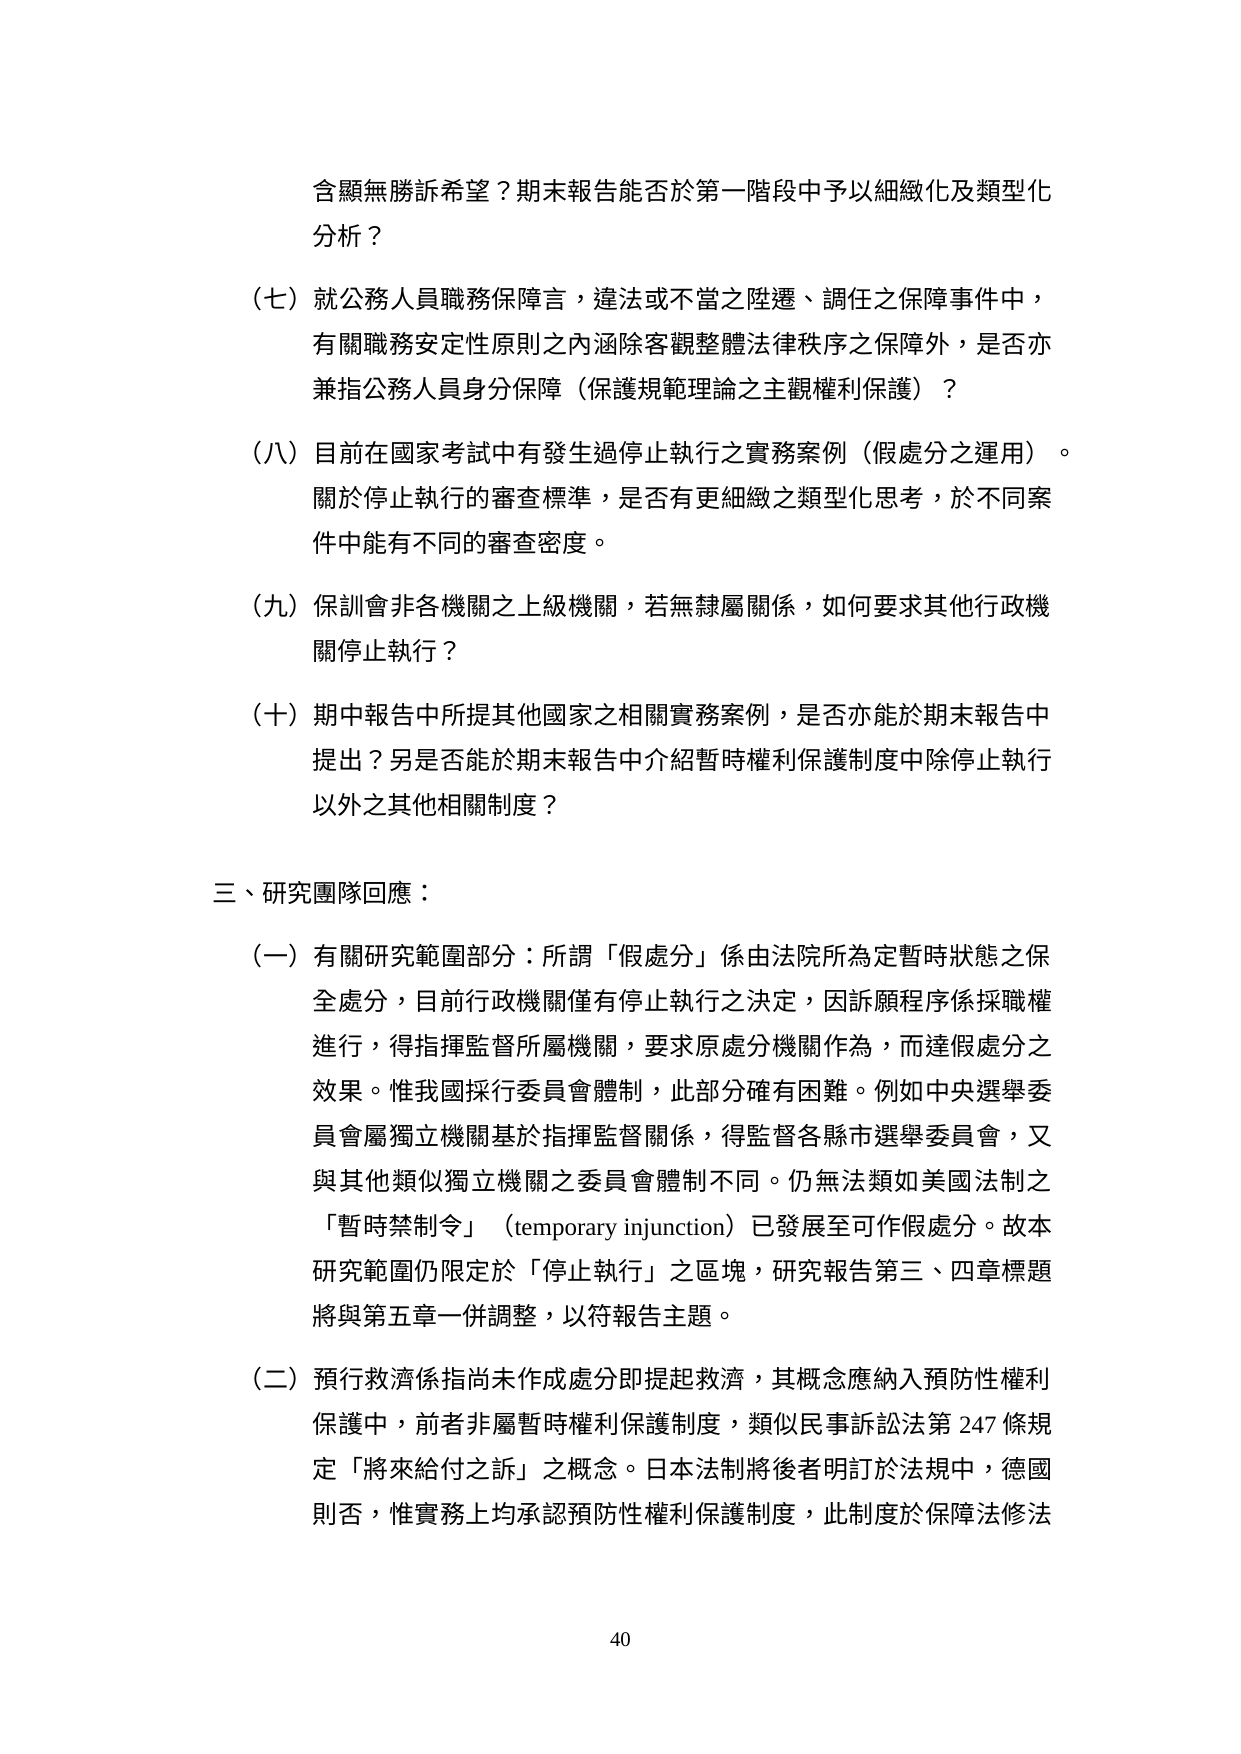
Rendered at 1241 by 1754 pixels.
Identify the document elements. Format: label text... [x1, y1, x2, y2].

text 含顯無勝訴希望？期末報告能否於第一階段中予以細緻化及類型化分析？ [237, 164, 1053, 247]
text 三、研究團隊回應： [212, 866, 1053, 904]
text （二）預行救濟係指尚未作成處分即提起救濟，其概念應納入預防性權利保護中，前者非屬暫時權利保護制度，類似民事訴訟法第247條規定「將來給付之訴」之概念。日本法制將後者明訂於法規中，德國則否，惟實務上均承認預防性權利保護制度，此制度於保障法修法時是否納入考量，可能涉及當事人適格、確認訴訟之訴訟利益類型。故此部分仍將以附論方式於期末報告中呈現。 [237, 1353, 1053, 1526]
text （八）目前在國家考試中有發生過停止執行之實務案例（假處分之運用）。關於停止執行的審查標準，是否有更細緻之類型化思考，於不同案件中能有不同的審查密度。 [237, 426, 1053, 554]
text （九）保訓會非各機關之上級機關，若無隸屬關係，如何要求其他行政機關停止執行？ [237, 580, 1053, 662]
text （十）期中報告中所提其他國家之相關實務案例，是否亦能於期末報告中提出？另是否能於期末報告中介紹暫時權利保護制度中除停止執行以外之其他相關制度？ [237, 688, 1053, 816]
text （一）有關研究範圍部分：所謂「假處分」係由法院所為定暫時狀態之保全處分，目前行政機關僅有停止執行之決定，因訴願程序係採職權進行，得指揮監督所屬機關，要求原處分機關作為，而達假處分之效果。惟我國採行委員會體制，此部分確有困難。例如中央選舉委員會屬獨立機關基於指揮監督關係，得監督各縣市選舉委員會，又與其他類似獨立機關之委員會體制不同。仍無法類如美國法制之「暫時禁制令」（temporary injunction）已發展至可作假處分。故本研究範圍仍限定於「停止執行」之區塊，研究報告第三、四章標題將與第五章一併調整，以符報告主題。 [237, 929, 1053, 1327]
text （七）就公務人員職務保障言，違法或不當之陞遷、調任之保障事件中，有關職務安定性原則之內涵除客觀整體法律秩序之保障外，是否亦兼指公務人員身分保障（保護規範理論之主觀權利保護）？ [237, 273, 1053, 400]
